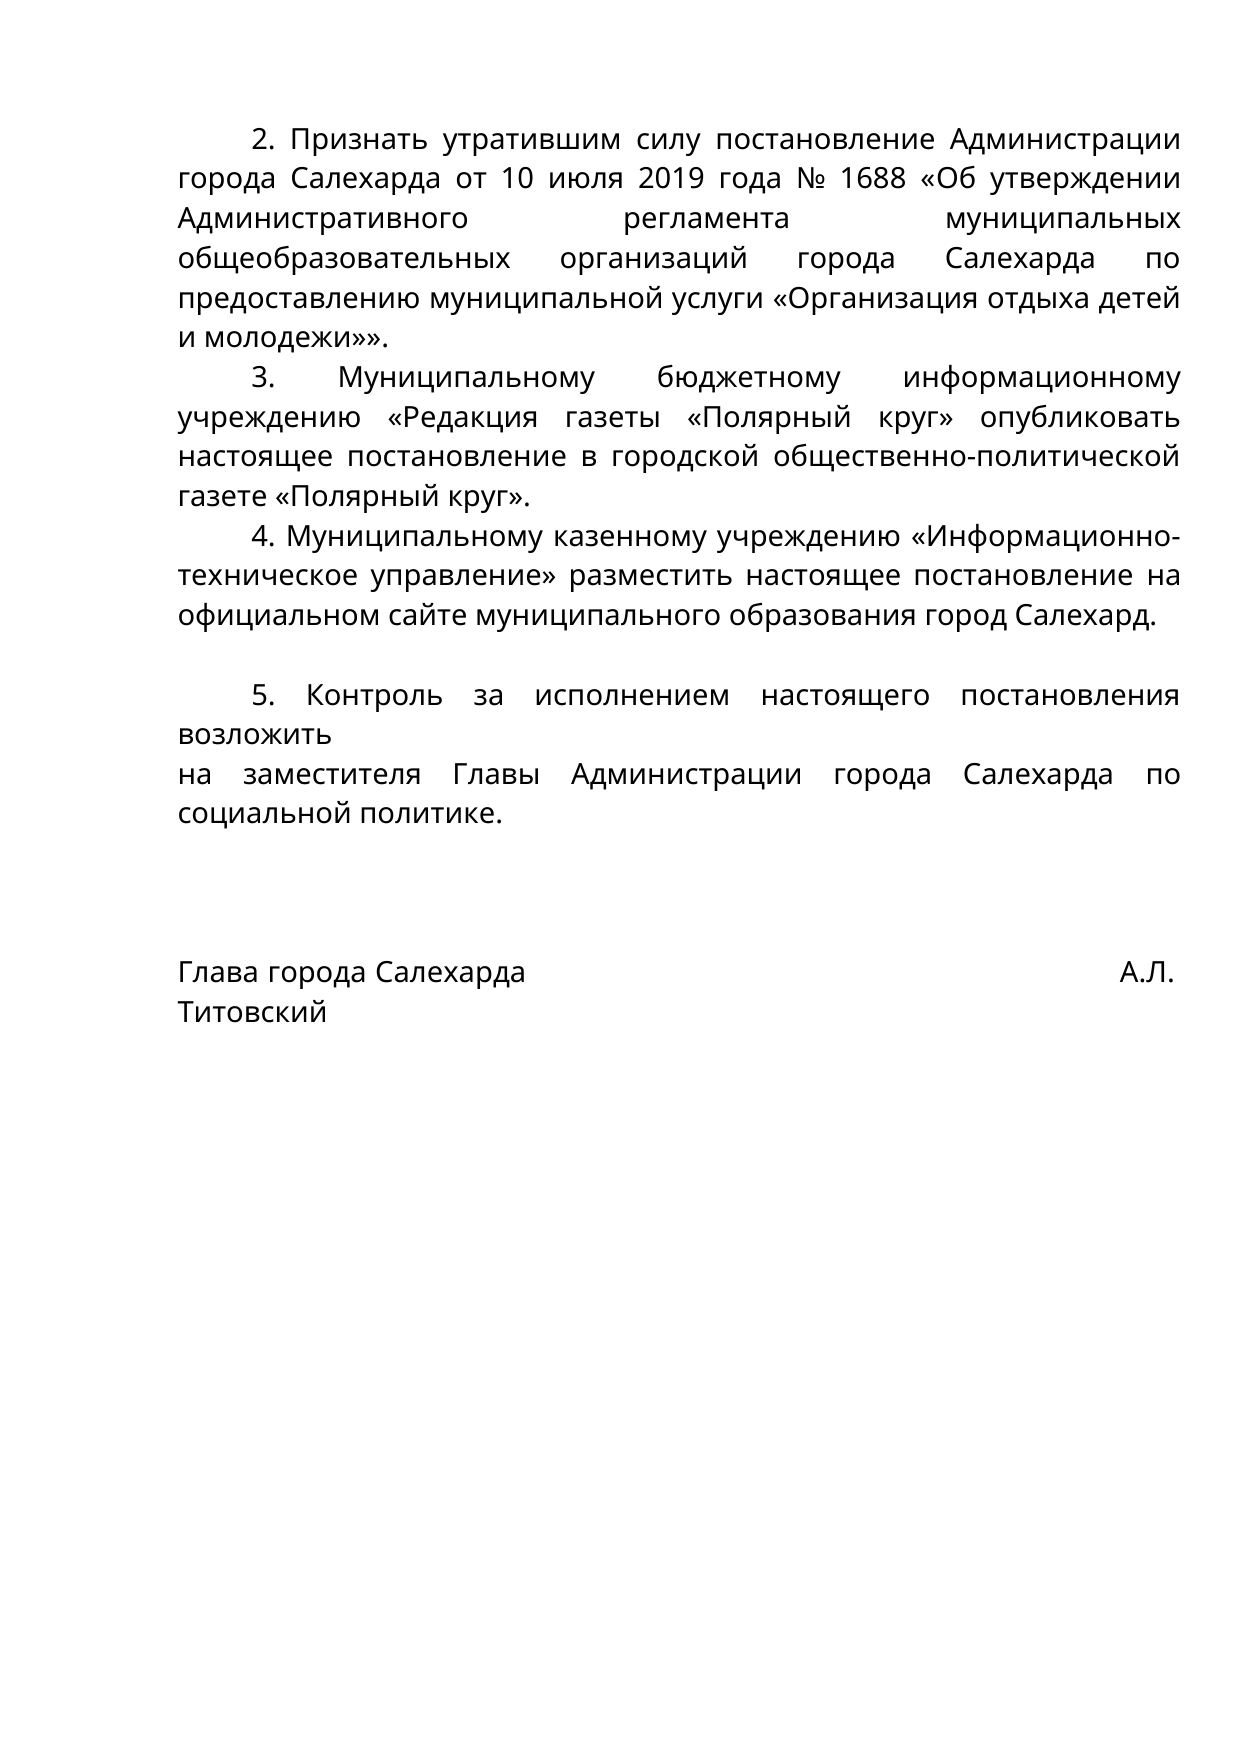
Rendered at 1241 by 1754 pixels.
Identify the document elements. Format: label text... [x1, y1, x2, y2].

text Глава города Салехарда А.Л. Титовский [177, 952, 1181, 1031]
text 5. Контроль за исполнением настоящего постановления возложить на заместителя Главы Администрации города Салехарда по социальной политике. [177, 674, 1181, 832]
text 2. Признать утратившим силу постановление Администрации города Салехарда от 10 июля 2019 года № 1688 «Об утверждении Административного регламента муниципальных общеобразовательных организаций города Салехарда по предоставлению муниципальной услуги «Организация отдыха детей и молодежи»». [177, 118, 1181, 356]
text 3. Муниципальному бюджетному информационному учреждению «Редакция газеты «Полярный круг» опубликовать настоящее постановление в городской общественно-политической газете «Полярный круг». [177, 356, 1181, 515]
text 4. Муниципальному казенному учреждению «Информационно-техническое управление» разместить настоящее постановление на официальном сайте муниципального образования город Салехард. [177, 515, 1181, 634]
